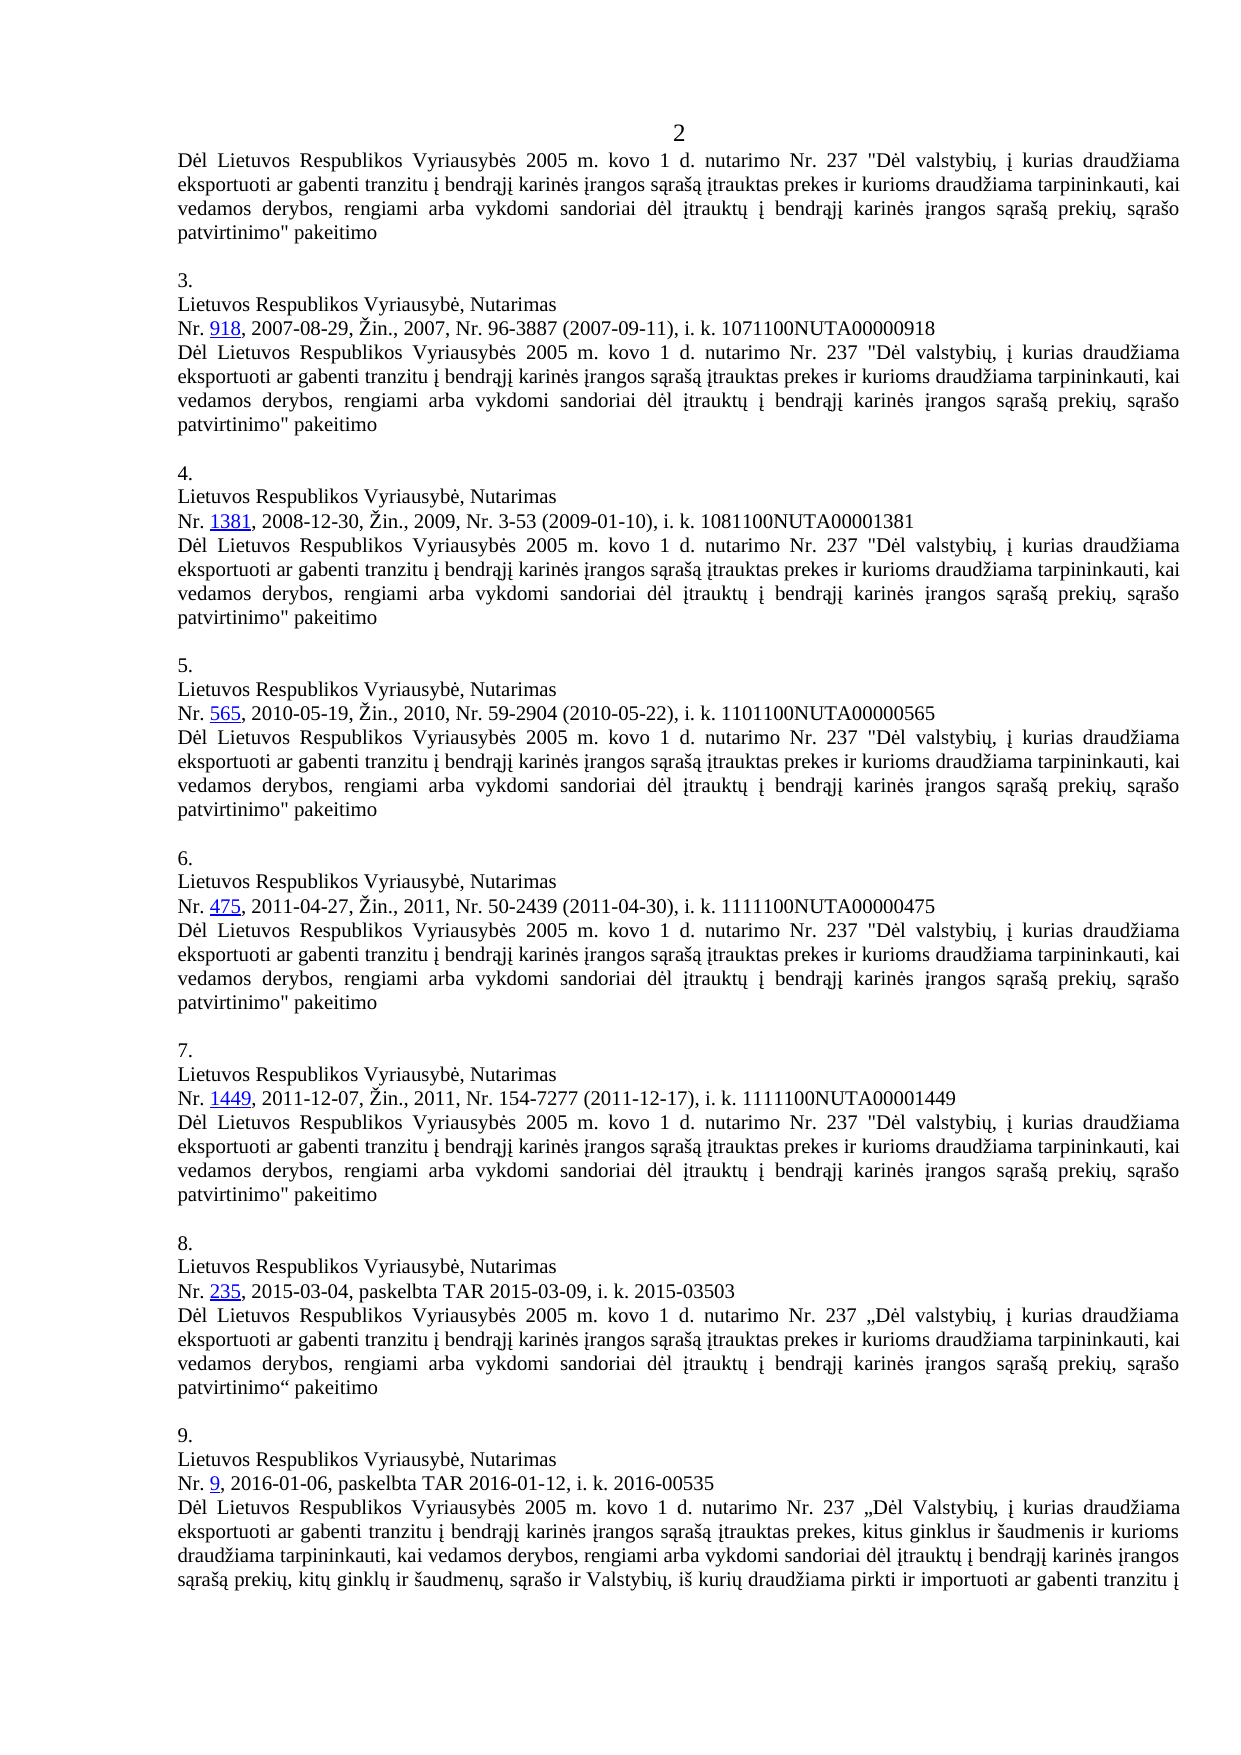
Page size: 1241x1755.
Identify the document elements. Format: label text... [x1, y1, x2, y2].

text Nr. 1381, 2008-12-30, Žin., 2009, Nr. 3-53 (2009-01-10), i. k. 1081100NUTA00001381 [177, 508, 1181, 533]
text 6. [177, 845, 1181, 869]
text 7. [177, 1038, 1181, 1062]
text 9. [177, 1423, 1181, 1447]
text Dėl Lietuvos Respublikos Vyriausybės 2005 m. kovo 1 d. nutarimo Nr. 237 „Dėl valstybių, į kurias draudžiama eksportuoti ar gabenti tranzitu į bendrąjį karinės įrangos sąrašą įtrauktas prekes ir kurioms draudžiama tarpininkauti, kai vedamos derybos, rengiami arba vykdomi sandoriai dėl įtrauktų į bendrąjį karinės įrangos sąrašą prekių, sąrašo patvirtinimo“ pakeitimo [177, 1303, 1181, 1399]
text Lietuvos Respublikos Vyriausybė, Nutarimas [177, 1062, 1181, 1086]
text Lietuvos Respublikos Vyriausybė, Nutarimas [177, 869, 1181, 893]
text Dėl Lietuvos Respublikos Vyriausybės 2005 m. kovo 1 d. nutarimo Nr. 237 "Dėl valstybių, į kurias draudžiama eksportuoti ar gabenti tranzitu į bendrąjį karinės įrangos sąrašą įtrauktas prekes ir kurioms draudžiama tarpininkauti, kai vedamos derybos, rengiami arba vykdomi sandoriai dėl įtrauktų į bendrąjį karinės įrangos sąrašą prekių, sąrašo patvirtinimo" pakeitimo [177, 918, 1181, 1014]
text Lietuvos Respublikos Vyriausybė, Nutarimas [177, 1447, 1181, 1471]
text 8. [177, 1230, 1181, 1254]
text Nr. 475, 2011-04-27, Žin., 2011, Nr. 50-2439 (2011-04-30), i. k. 1111100NUTA00000475 [177, 893, 1181, 918]
text Lietuvos Respublikos Vyriausybė, Nutarimas [177, 1254, 1181, 1278]
text Dėl Lietuvos Respublikos Vyriausybės 2005 m. kovo 1 d. nutarimo Nr. 237 "Dėl valstybių, į kurias draudžiama eksportuoti ar gabenti tranzitu į bendrąjį karinės įrangos sąrašą įtrauktas prekes ir kurioms draudžiama tarpininkauti, kai vedamos derybos, rengiami arba vykdomi sandoriai dėl įtrauktų į bendrąjį karinės įrangos sąrašą prekių, sąrašo patvirtinimo" pakeitimo [177, 725, 1181, 821]
text Dėl Lietuvos Respublikos Vyriausybės 2005 m. kovo 1 d. nutarimo Nr. 237 „Dėl Valstybių, į kurias draudžiama eksportuoti ar gabenti tranzitu į bendrąjį karinės įrangos sąrašą įtrauktas prekes, kitus ginklus ir šaudmenis ir kurioms draudžiama tarpininkauti, kai vedamos derybos, rengiami arba vykdomi sandoriai dėl įtrauktų į bendrąjį karinės įrangos sąrašą prekių, kitų ginklų ir šaudmenų, sąrašo ir Valstybių, iš kurių draudžiama pirkti ir importuoti ar gabenti tranzitu į [177, 1495, 1181, 1591]
text 3. [177, 268, 1181, 292]
text Dėl Lietuvos Respublikos Vyriausybės 2005 m. kovo 1 d. nutarimo Nr. 237 "Dėl valstybių, į kurias draudžiama eksportuoti ar gabenti tranzitu į bendrąjį karinės įrangos sąrašą įtrauktas prekes ir kurioms draudžiama tarpininkauti, kai vedamos derybos, rengiami arba vykdomi sandoriai dėl įtrauktų į bendrąjį karinės įrangos sąrašą prekių, sąrašo patvirtinimo" pakeitimo [177, 1110, 1181, 1206]
text 5. [177, 653, 1181, 677]
text Nr. 9, 2016-01-06, paskelbta TAR 2016-01-12, i. k. 2016-00535 [177, 1471, 1181, 1495]
text Nr. 918, 2007-08-29, Žin., 2007, Nr. 96-3887 (2007-09-11), i. k. 1071100NUTA00000918 [177, 316, 1181, 340]
text Lietuvos Respublikos Vyriausybė, Nutarimas [177, 677, 1181, 701]
text Lietuvos Respublikos Vyriausybė, Nutarimas [177, 292, 1181, 316]
text Dėl Lietuvos Respublikos Vyriausybės 2005 m. kovo 1 d. nutarimo Nr. 237 "Dėl valstybių, į kurias draudžiama eksportuoti ar gabenti tranzitu į bendrąjį karinės įrangos sąrašą įtrauktas prekes ir kurioms draudžiama tarpininkauti, kai vedamos derybos, rengiami arba vykdomi sandoriai dėl įtrauktų į bendrąjį karinės įrangos sąrašą prekių, sąrašo patvirtinimo" pakeitimo [177, 148, 1181, 244]
text Nr. 565, 2010-05-19, Žin., 2010, Nr. 59-2904 (2010-05-22), i. k. 1101100NUTA00000565 [177, 701, 1181, 725]
text Nr. 235, 2015-03-04, paskelbta TAR 2015-03-09, i. k. 2015-03503 [177, 1278, 1181, 1303]
text Dėl Lietuvos Respublikos Vyriausybės 2005 m. kovo 1 d. nutarimo Nr. 237 "Dėl valstybių, į kurias draudžiama eksportuoti ar gabenti tranzitu į bendrąjį karinės įrangos sąrašą įtrauktas prekes ir kurioms draudžiama tarpininkauti, kai vedamos derybos, rengiami arba vykdomi sandoriai dėl įtrauktų į bendrąjį karinės įrangos sąrašą prekių, sąrašo patvirtinimo" pakeitimo [177, 340, 1181, 436]
text Dėl Lietuvos Respublikos Vyriausybės 2005 m. kovo 1 d. nutarimo Nr. 237 "Dėl valstybių, į kurias draudžiama eksportuoti ar gabenti tranzitu į bendrąjį karinės įrangos sąrašą įtrauktas prekes ir kurioms draudžiama tarpininkauti, kai vedamos derybos, rengiami arba vykdomi sandoriai dėl įtrauktų į bendrąjį karinės įrangos sąrašą prekių, sąrašo patvirtinimo" pakeitimo [177, 533, 1181, 629]
text 4. [177, 460, 1181, 484]
text Lietuvos Respublikos Vyriausybė, Nutarimas [177, 484, 1181, 508]
text Nr. 1449, 2011-12-07, Žin., 2011, Nr. 154-7277 (2011-12-17), i. k. 1111100NUTA00001449 [177, 1086, 1181, 1110]
